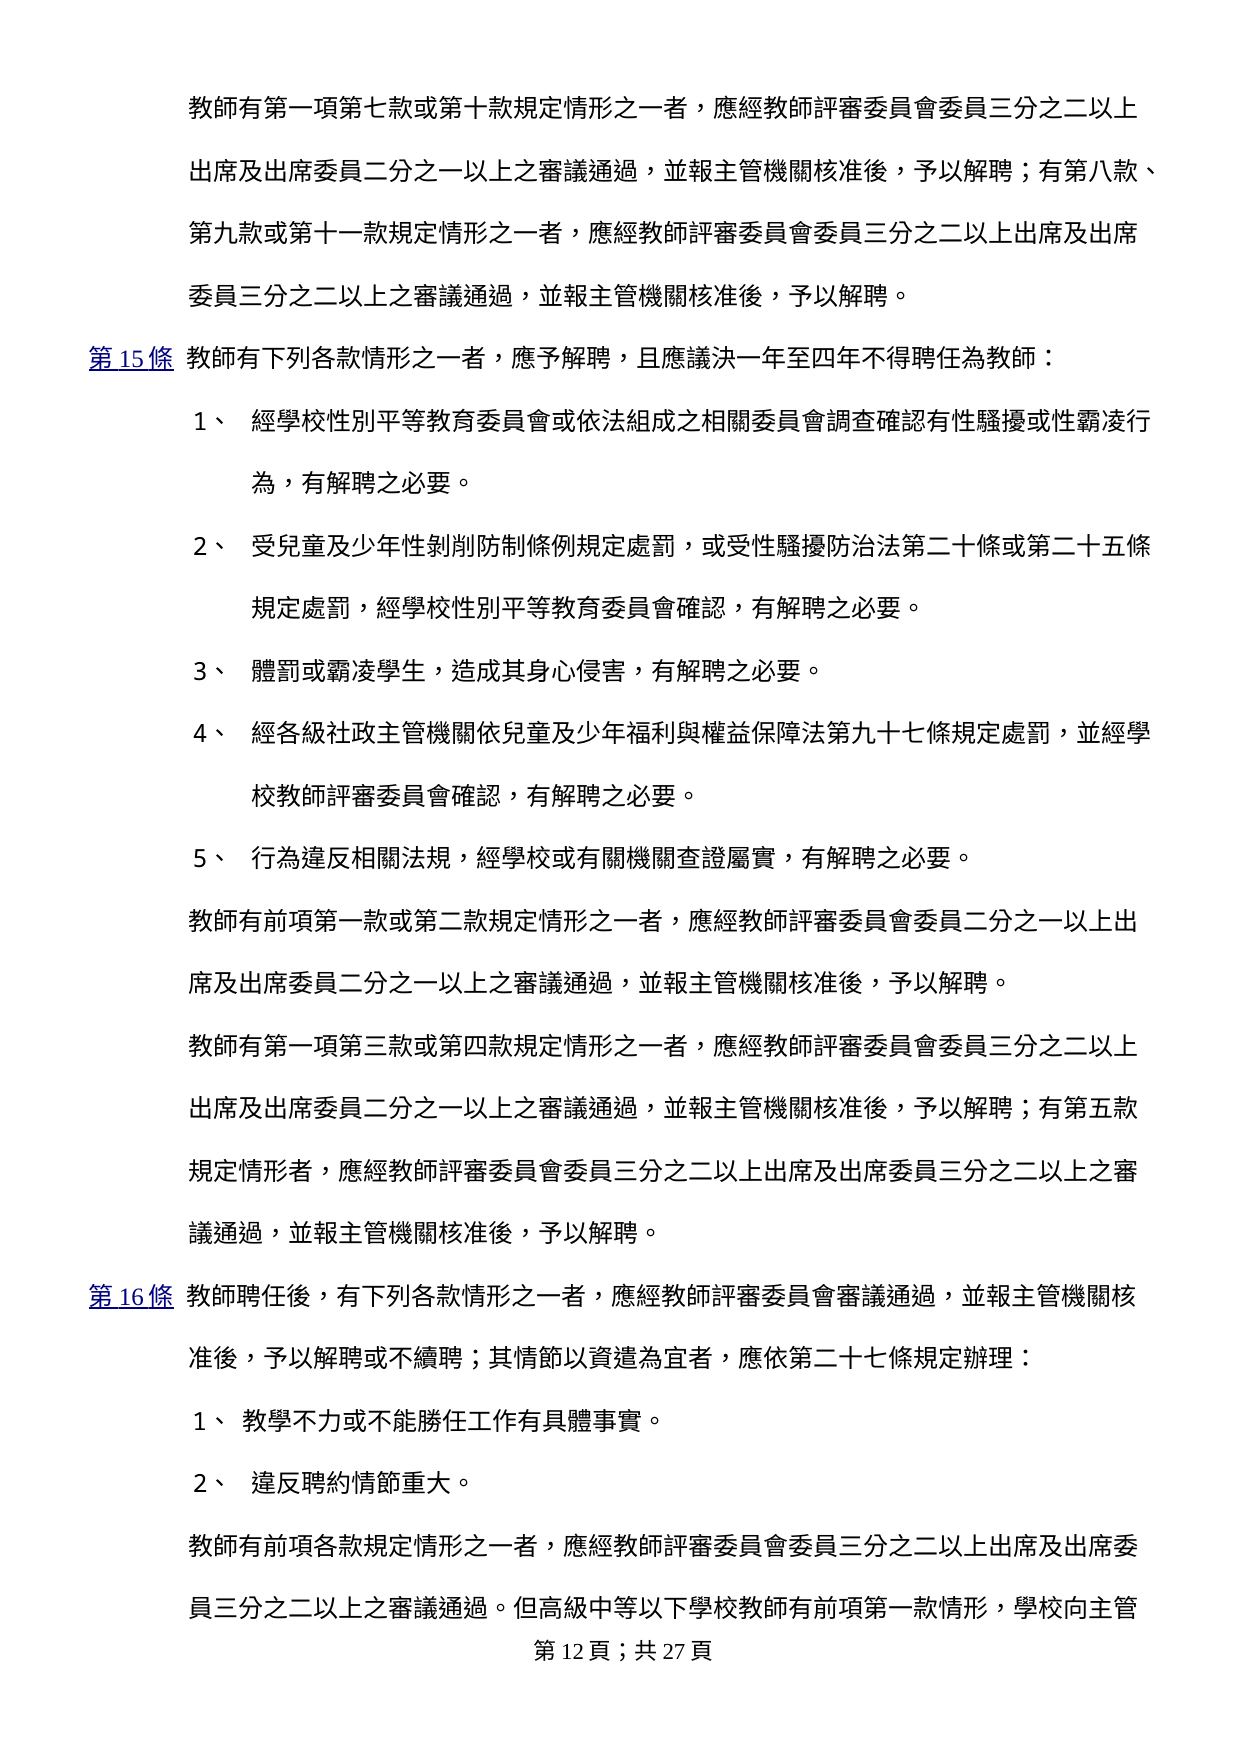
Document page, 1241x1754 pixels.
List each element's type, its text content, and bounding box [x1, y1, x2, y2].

text 教師有第一項第三款或第四款規定情形之一者，應經教師評審委員會委員三分之二以上出席及出席委員二分之一以上之審議通過，並報主管機關核准後，予以解聘；有第五款規定情形者，應經教師評審委員會委員三分之二以上出席及出席委員三分之二以上之審議通過，並報主管機關核准後，予以解聘。 [189, 1002, 1152, 1252]
text 教師有前項第一款或第二款規定情形之一者，應經教師評審委員會委員二分之一以上出席及出席委員二分之一以上之審議通過，並報主管機關核准後，予以解聘。 [189, 877, 1152, 1002]
list 體罰或霸凌學生，造成其身心侵害，有解聘之必要。 [192, 627, 1152, 690]
list 違反聘約情節重大。 [192, 1440, 1152, 1502]
text 第16條 教師聘任後，有下列各款情形之一者，應經教師評審委員會審議通過，並報主管機關核准後，予以解聘或不續聘；其情節以資遣為宜者，應依第二十七條規定辦理： [89, 1252, 1152, 1377]
list 受兒童及少年性剝削防制條例規定處罰，或受性騷擾防治法第二十條或第二十五條規定處罰，經學校性別平等教育委員會確認，有解聘之必要。 [192, 502, 1152, 627]
list 行為違反相關法規，經學校或有關機關查證屬實，有解聘之必要。 [192, 815, 1152, 877]
list 經各級社政主管機關依兒童及少年福利與權益保障法第九十七條規定處罰，並經學校教師評審委員會確認，有解聘之必要。 [192, 690, 1152, 815]
list 教學不力或不能勝任工作有具體事實。 [192, 1377, 1152, 1440]
text 第15條 教師有下列各款情形之一者，應予解聘，且應議決一年至四年不得聘任為教師： [89, 315, 1152, 377]
text 教師有前項各款規定情形之一者，應經教師評審委員會委員三分之二以上出席及出席委員三分之二以上之審議通過。但高級中等以下學校教師有前項第一款情形，學校向主管 [189, 1502, 1152, 1627]
list 經學校性別平等教育委員會或依法組成之相關委員會調查確認有性騷擾或性霸凌行為，有解聘之必要。 [192, 377, 1152, 502]
text 教師有第一項第七款或第十款規定情形之一者，應經教師評審委員會委員三分之二以上出席及出席委員二分之一以上之審議通過，並報主管機關核准後，予以解聘；有第八款、第九款或第十一款規定情形之一者，應經教師評審委員會委員三分之二以上出席及出席委員三分之二以上之審議通過，並報主管機關核准後，予以解聘。 [189, 65, 1152, 315]
